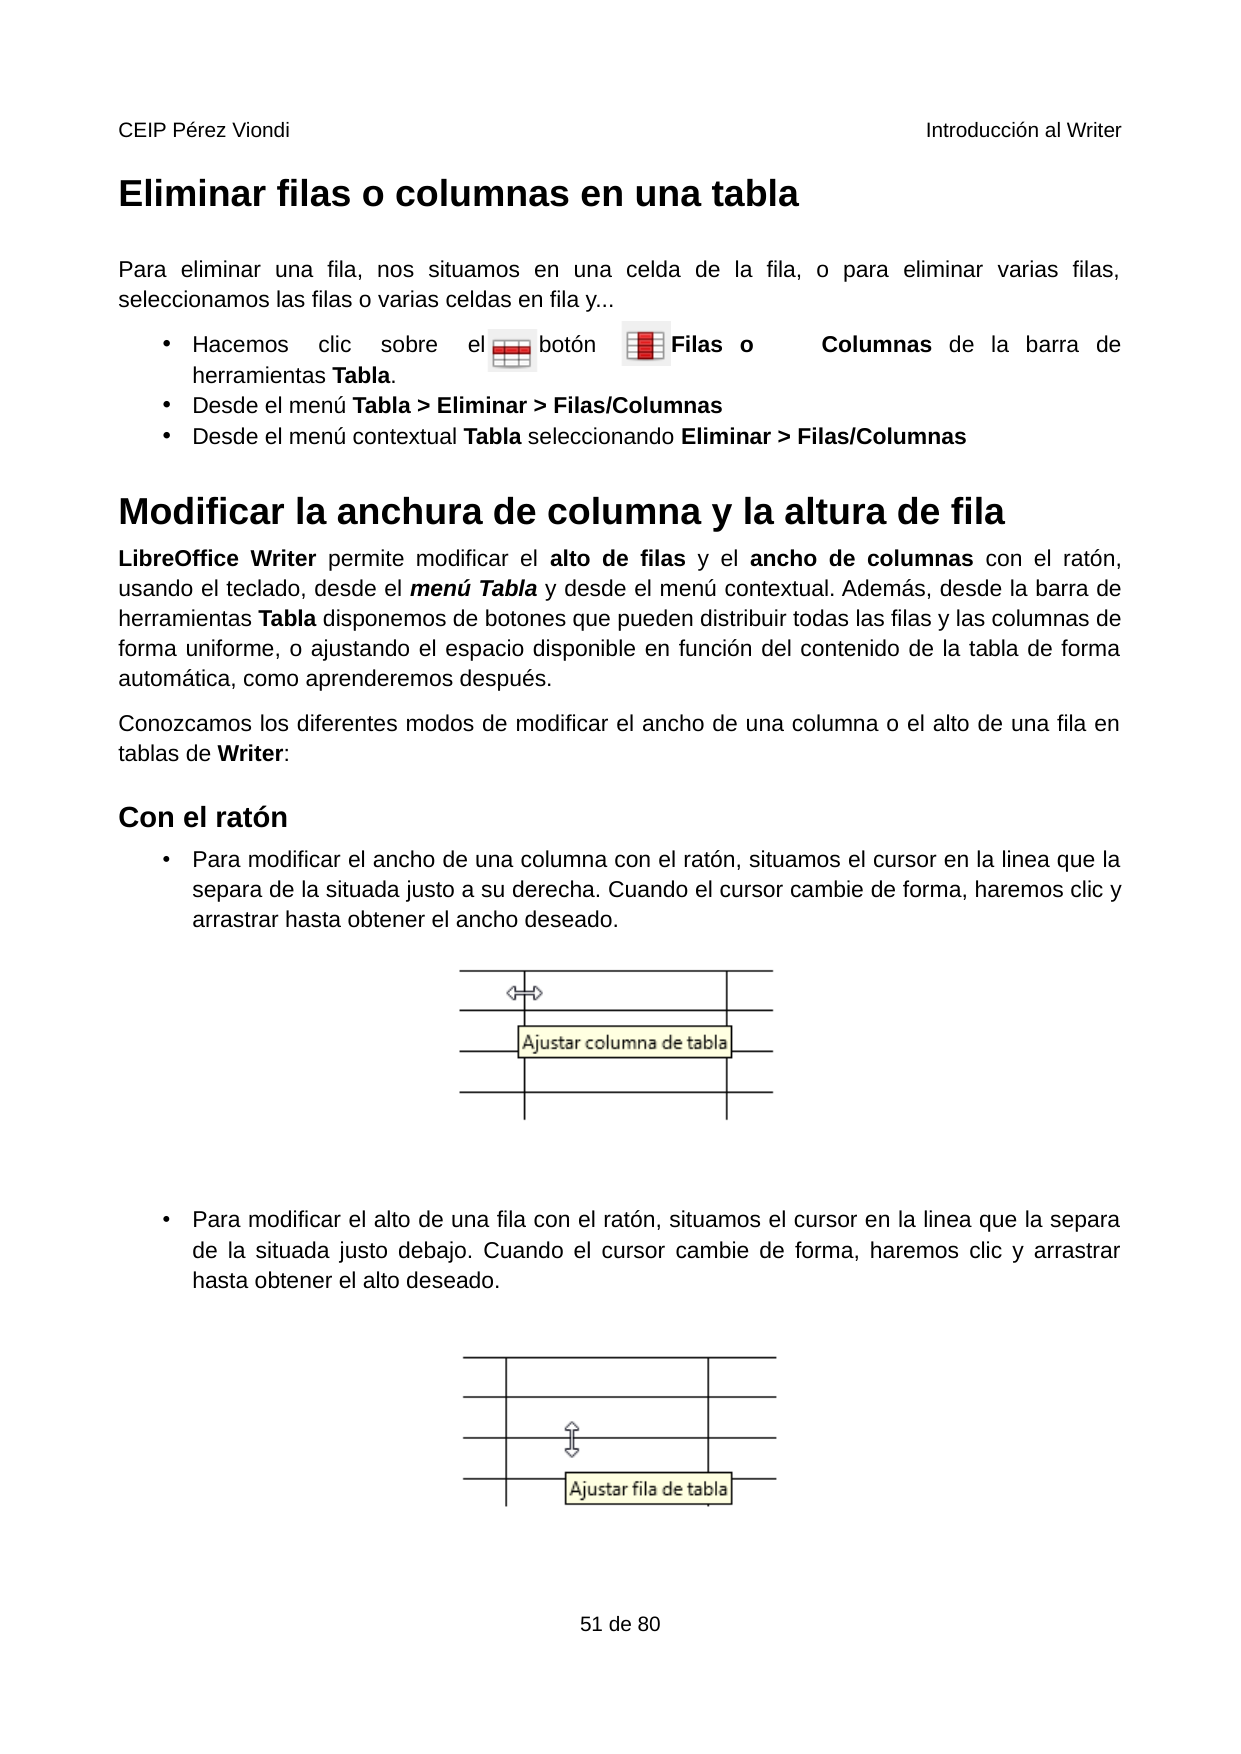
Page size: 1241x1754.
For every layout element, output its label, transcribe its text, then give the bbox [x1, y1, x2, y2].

subtitle Con el ratón [118, 800, 1122, 833]
subtitle Modificar la anchura de columna y la altura de fila [118, 489, 1122, 532]
list Desde el menú contextual Tabla seleccionando Eliminar > Filas/Columnas [162, 423, 1122, 449]
subtitle Eliminar filas o columnas en una tabla [118, 172, 1122, 215]
list Desde el menú Tabla > Eliminar > Filas/Columnas [162, 392, 1122, 419]
picture [443, 1333, 797, 1524]
list Hacemos clic sobre el botón Filas o Columnas de la barra de herramientas Tabla. [162, 331, 1122, 388]
text Para eliminar una fila, nos situamos en una celda de la fila, o para eliminar varias filas, seleccionamos las filas o varias celdas en fila y... [118, 256, 1122, 312]
list Para modificar el alto de una fila con el ratón, situamos el cursor en la linea que la separa de la situada justo debajo. Cuando el cursor cambie de forma, haremos clic y arrastrar hasta obtener el alto deseado. [162, 1206, 1122, 1293]
text Conozcamos los diferentes modos de modificar el ancho de una columna o el alto de una fila en tablas de Writer: [118, 710, 1122, 767]
picture [619, 321, 671, 366]
list Para modificar el ancho de una columna con el ratón, situamos el cursor en la linea que la separa de la situada justo a su derecha. Cuando el cursor cambie de forma, haremos clic y arrastrar hasta obtener el ancho deseado. [162, 846, 1122, 933]
picture [452, 951, 789, 1128]
text LibreOffice Writer permite modificar el alto de filas y el ancho de columnas con el ratón, usando el teclado, desde el menú Tabla y desde el menú contextual. Además, desde la barra de herramientas Tabla disponemos de botones que pueden distribuir todas las filas y las columnas de forma uniforme, o ajustando el espacio disponible en función del contenido de la tabla de forma automática, como aprenderemos después. [118, 544, 1122, 692]
picture [485, 329, 539, 372]
